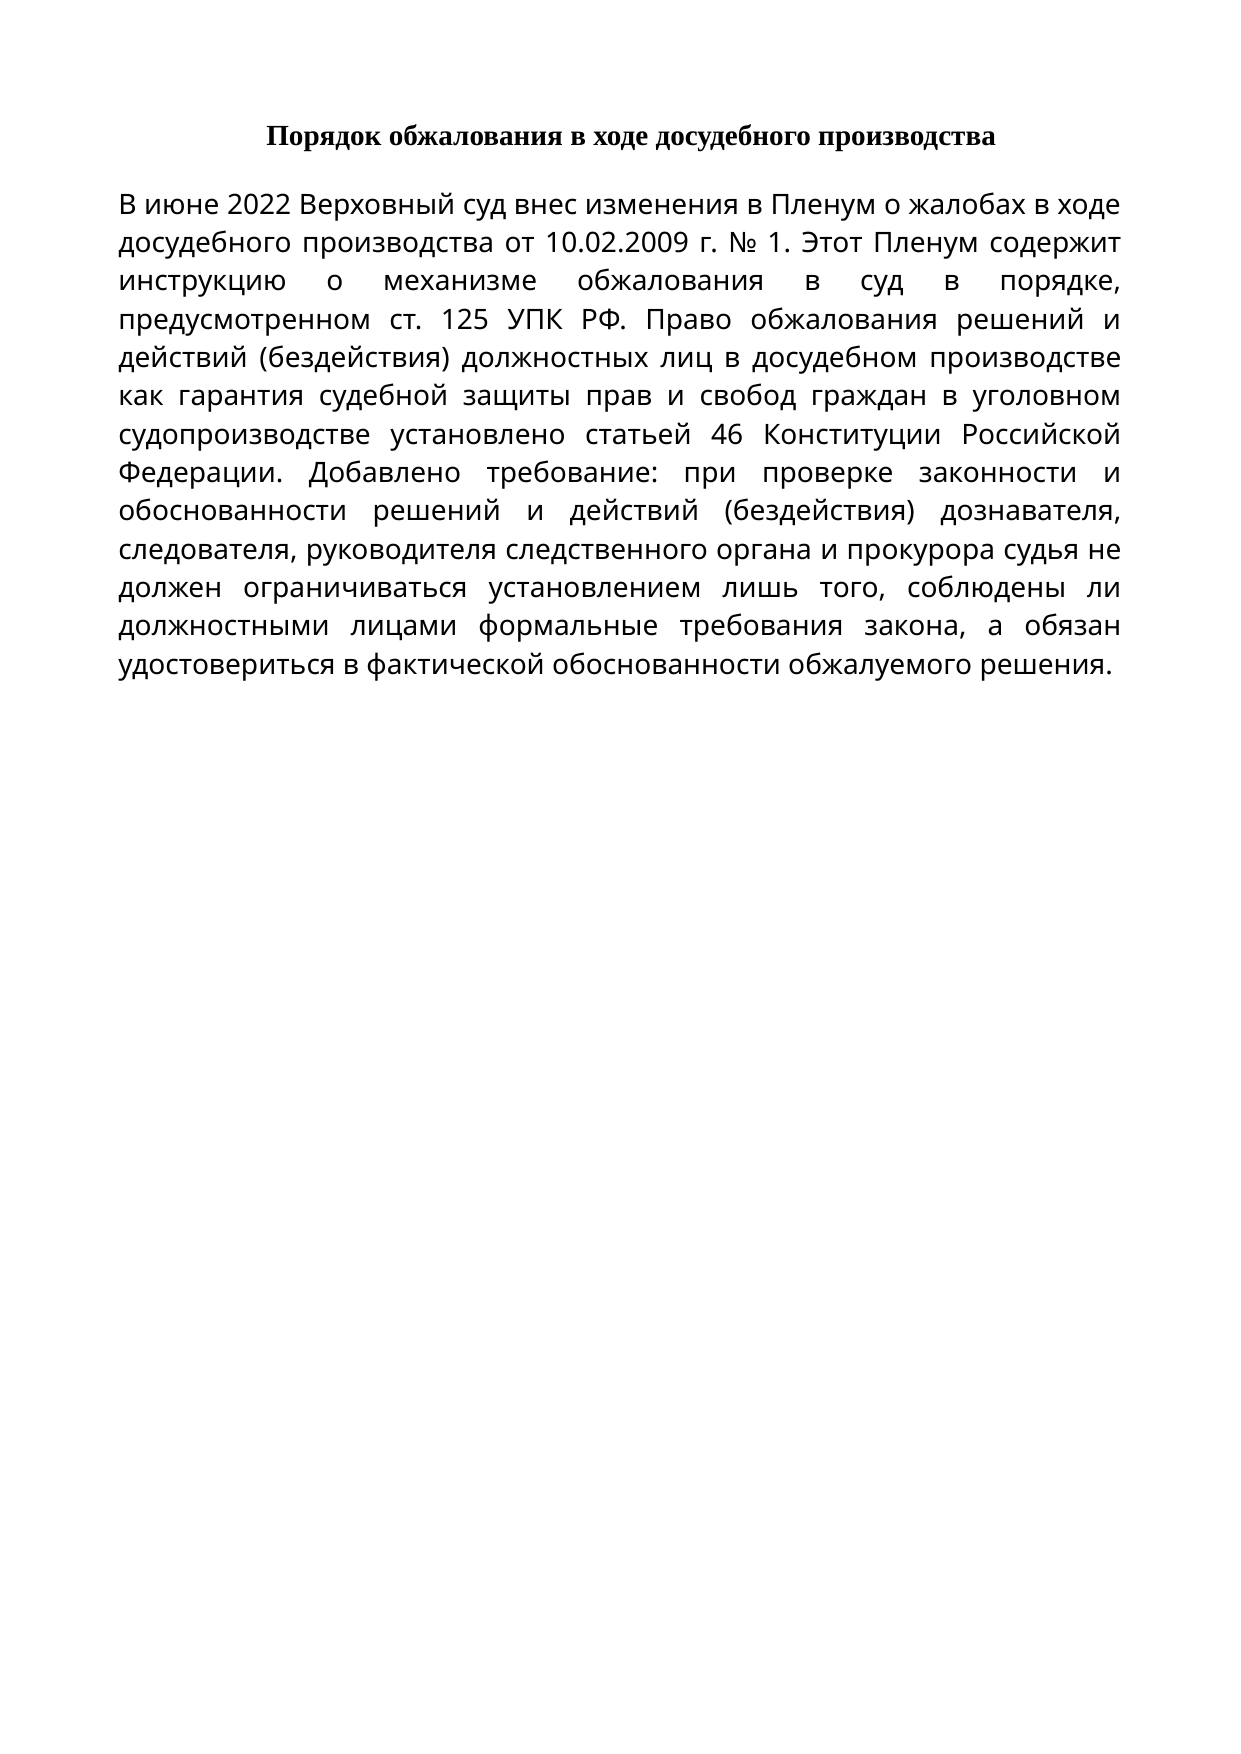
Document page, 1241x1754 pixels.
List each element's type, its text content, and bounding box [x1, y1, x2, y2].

text Порядок обжалования в ходе досудебного производства [118, 118, 1122, 152]
text В июне 2022 Верховный суд внес изменения в Пленум о жалобах в ходе досудебного производства от 10.02.2009 г. № 1. Этот Пленум содержит инструкцию о механизме обжалования в суд в порядке, предусмотренном ст. 125 УПК РФ. Право обжалования решений и действий (бездействия) должностных лиц в досудебном производстве как гарантия судебной защиты прав и свобод граждан в уголовном судопроизводстве установлено статьей 46 Конституции Российской Федерации. Добавлено требование: при проверке законности и обоснованности решений и действий (бездействия) дознавателя, следователя, руководителя следственного органа и прокурора судья не должен ограничиваться установлением лишь того, соблюдены ли должностными лицами формальные требования закона, а обязан удостовериться в фактической обоснованности обжалуемого решения. [118, 184, 1122, 682]
